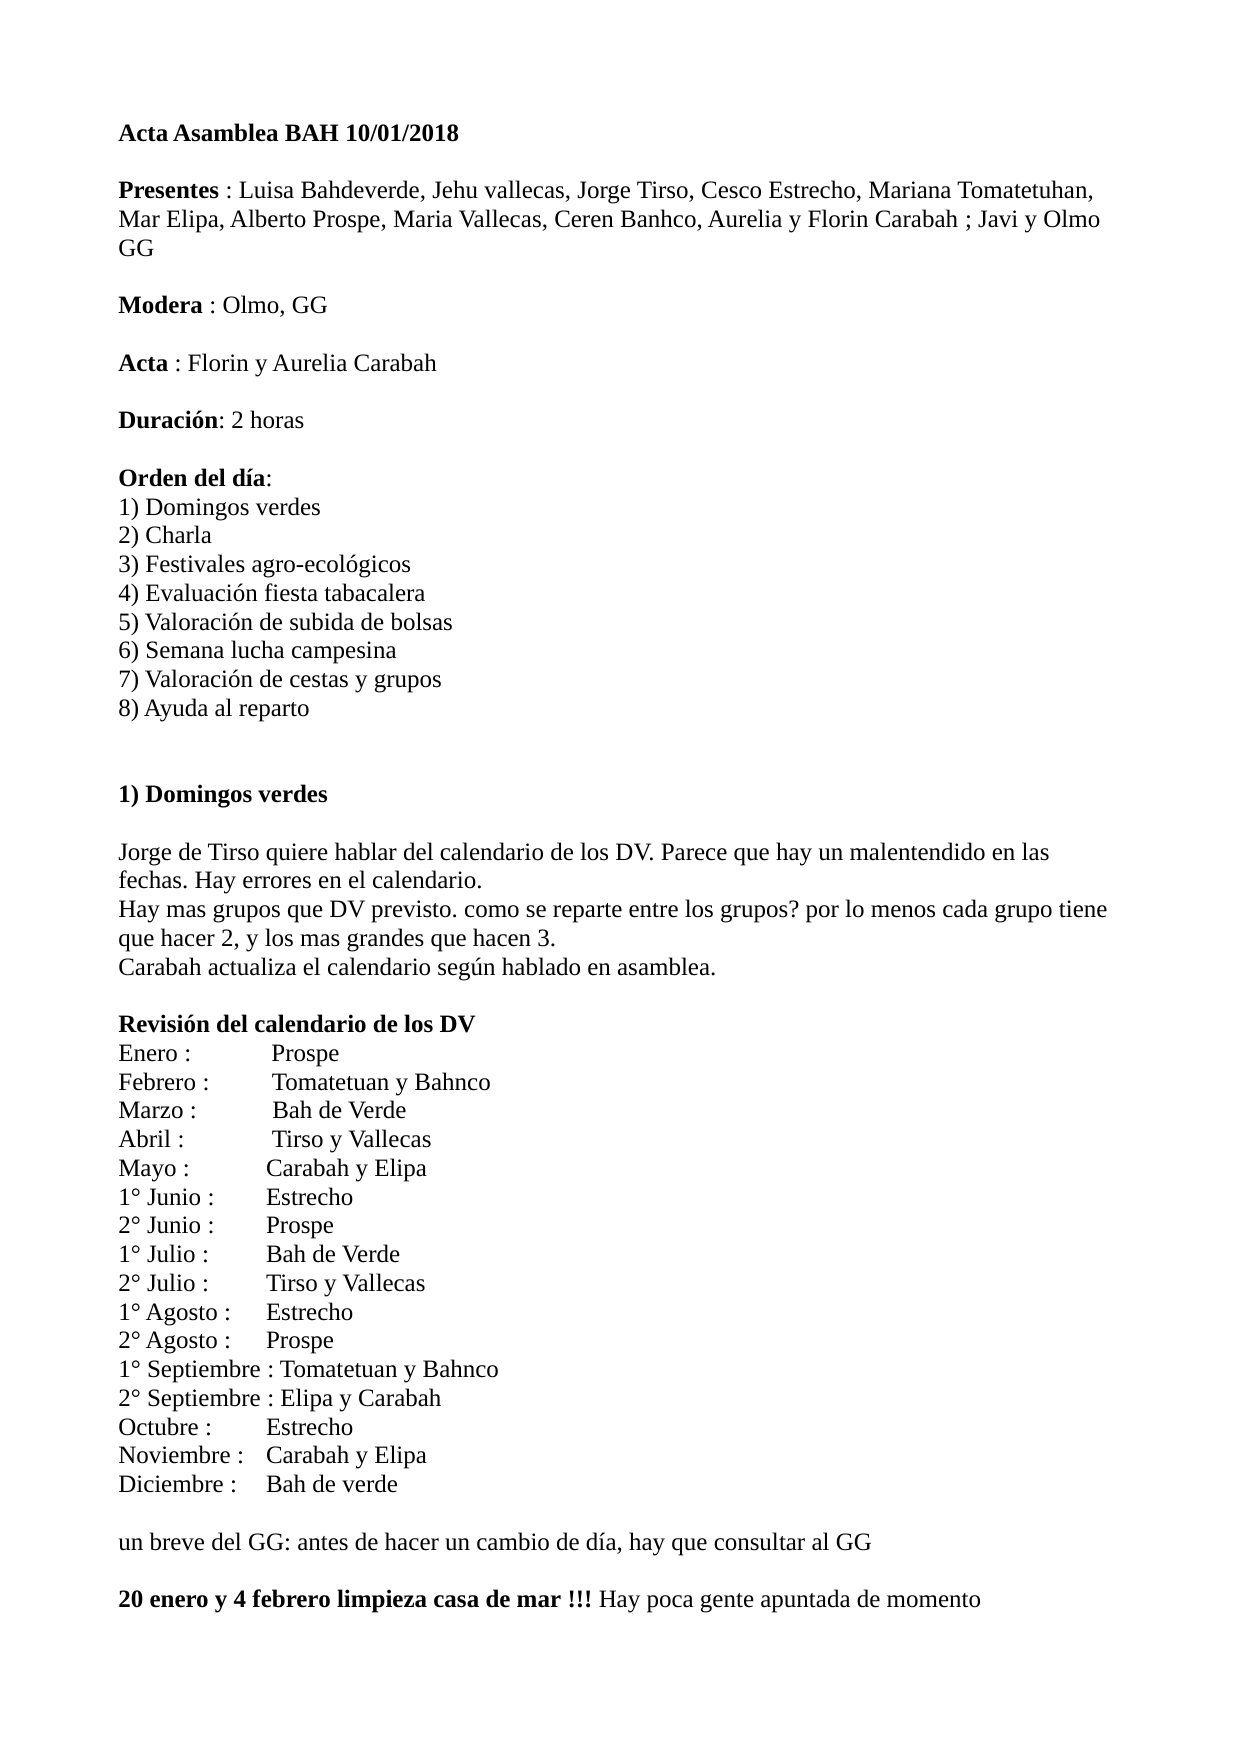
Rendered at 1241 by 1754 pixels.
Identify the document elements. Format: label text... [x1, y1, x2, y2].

text 3) Festivales agro-ecológicos [118, 549, 1122, 578]
text Octubre : Estrecho [118, 1412, 1122, 1441]
text Acta Asamblea BAH 10/01/2018 [118, 118, 1122, 147]
text Abril : Tirso y Vallecas [118, 1124, 1122, 1153]
text 2° Agosto : Prospe [118, 1326, 1122, 1354]
text Jorge de Tirso quiere hablar del calendario de los DV. Parece que hay un malentendido en las fechas. Hay errores en el calendario. [118, 837, 1122, 894]
text Febrero : Tomatetuan y Bahnco [118, 1067, 1122, 1096]
text 8) Ayuda al reparto [118, 693, 1122, 722]
text 1° Septiembre : Tomatetuan y Bahnco [118, 1354, 1122, 1383]
text 1° Junio : Estrecho [118, 1182, 1122, 1211]
text Enero : Prospe [118, 1038, 1122, 1067]
text Duración: 2 horas [118, 406, 1122, 434]
text 20 enero y 4 febrero limpieza casa de mar !!! Hay poca gente apuntada de momento [118, 1584, 1122, 1613]
text Revisión del calendario de los DV [118, 1009, 1122, 1038]
text 1° Agosto : Estrecho [118, 1297, 1122, 1326]
text 5) Valoración de subida de bolsas [118, 607, 1122, 636]
text Marzo : Bah de Verde [118, 1096, 1122, 1124]
text un breve del GG: antes de hacer un cambio de día, hay que consultar al GG [118, 1527, 1122, 1556]
text 2° Junio : Prospe [118, 1211, 1122, 1239]
text 2° Julio : Tirso y Vallecas [118, 1268, 1122, 1297]
text 2° Septiembre : Elipa y Carabah [118, 1383, 1122, 1412]
text Mayo : Carabah y Elipa [118, 1153, 1122, 1182]
text Noviembre : Carabah y Elipa [118, 1441, 1122, 1469]
text Acta : Florin y Aurelia Carabah [118, 348, 1122, 377]
text 1) Domingos verdes [118, 779, 1122, 808]
text 4) Evaluación fiesta tabacalera [118, 578, 1122, 607]
text 7) Valoración de cestas y grupos [118, 664, 1122, 693]
text Presentes : Luisa Bahdeverde, Jehu vallecas, Jorge Tirso, Cesco Estrecho, Mariana Tomatetuhan, Mar Elipa, Alberto Prospe, Maria Vallecas, Ceren Banhco, Aurelia y Florin Carabah ; Javi y Olmo GG [118, 176, 1122, 262]
text Hay mas grupos que DV previsto. como se reparte entre los grupos? por lo menos cada grupo tiene que hacer 2, y los mas grandes que hacen 3. [118, 894, 1122, 952]
text 1° Julio : Bah de Verde [118, 1239, 1122, 1268]
text Diciembre : Bah de verde [118, 1469, 1122, 1498]
text Orden del día: [118, 463, 1122, 492]
text 6) Semana lucha campesina [118, 636, 1122, 664]
text 1) Domingos verdes [118, 492, 1122, 521]
text 2) Charla [118, 521, 1122, 549]
text Carabah actualiza el calendario según hablado en asamblea. [118, 952, 1122, 981]
text Modera : Olmo, GG [118, 291, 1122, 319]
